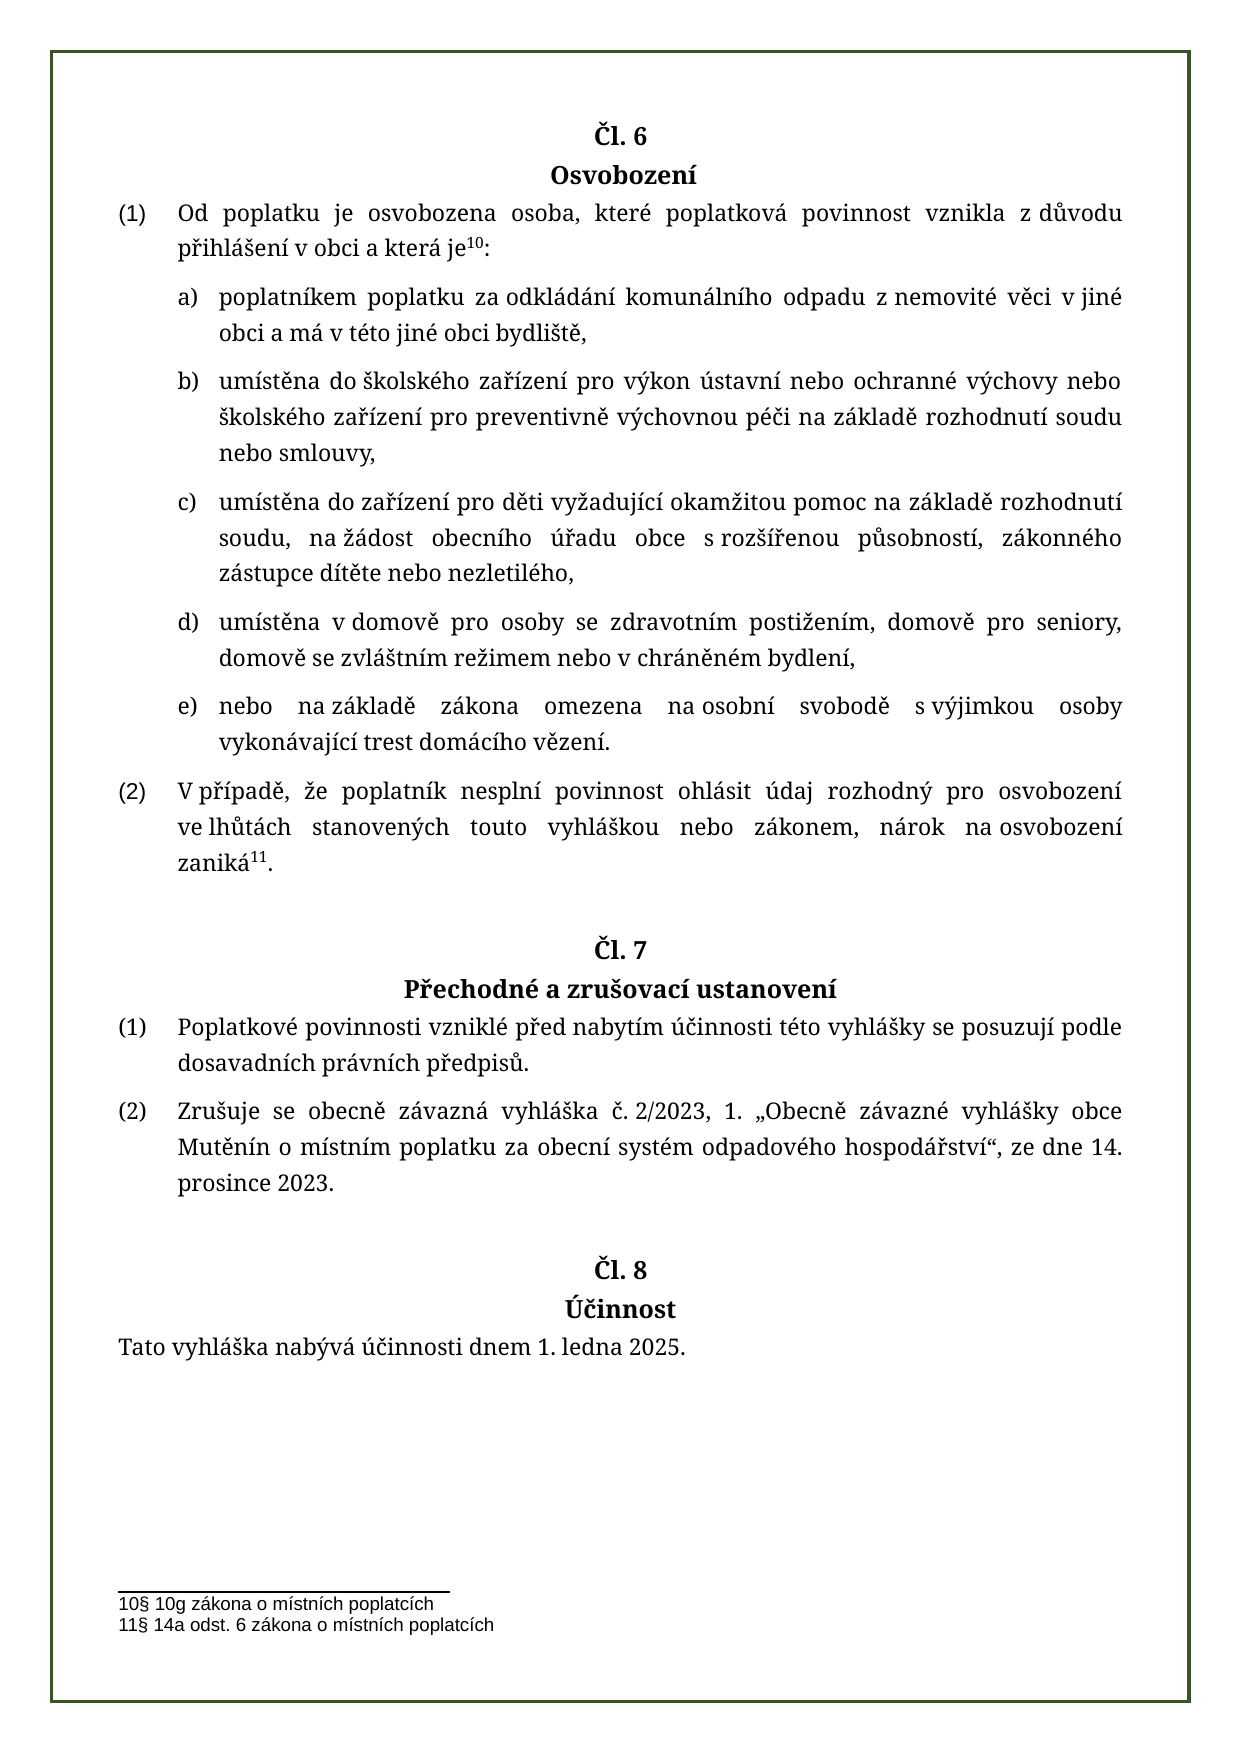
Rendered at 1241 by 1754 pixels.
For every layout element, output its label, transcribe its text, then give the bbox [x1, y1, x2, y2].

list Zrušuje se obecně závazná vyhláška č. 2/2023, 1. „Obecně závazné vyhlášky obce Mutěnín o místním poplatku za obecní systém odpadového hospodářství“, ze dne 14. prosince 2023. [118, 1095, 1122, 1198]
list nebo na základě zákona omezena na osobní svobodě s výjimkou osoby vykonávající trest domácího vězení. [177, 690, 1122, 757]
text Tato vyhláška nabývá účinnosti dnem 1. ledna 2025. [118, 1331, 1122, 1362]
list poplatníkem poplatku za odkládání komunálního odpadu z nemovité věci v jiné obci a má v této jiné obci bydliště, [177, 281, 1122, 348]
list Poplatkové povinnosti vzniklé před nabytím účinnosti této vyhlášky se posuzují podle dosavadních právních předpisů. [118, 1011, 1122, 1078]
list umístěna do zařízení pro děti vyžadující okamžitou pomoc na základě rozhodnutí soudu, na žádost obecního úřadu obce s rozšířenou působností, zákonného zástupce dítěte nebo nezletilého, [177, 486, 1122, 589]
list § 14a odst. 6 zákona o místních poplatcích [118, 1614, 1122, 1635]
subtitle Čl. 6 Osvobození [118, 118, 1122, 191]
list V případě, že poplatník nesplní povinnost ohlásit údaj rozhodný pro osvobození ve lhůtách stanovených touto vyhláškou nebo zákonem, nárok na osvobození zaniká. [118, 774, 1122, 878]
subtitle Čl. 8 Účinnost [118, 1253, 1122, 1326]
list umístěna do školského zařízení pro výkon ústavní nebo ochranné výchovy nebo školského zařízení pro preventivně výchovnou péči na základě rozhodnutí soudu nebo smlouvy, [177, 365, 1122, 468]
list Od poplatku je osvobozena osoba, které poplatková povinnost vznikla z důvodu přihlášení v obci a která je: [118, 196, 1122, 264]
subtitle Čl. 7 Přechodné a zrušovací ustanovení [118, 932, 1122, 1006]
list umístěna v domově pro osoby se zdravotním postižením, domově pro seniory, domově se zvláštním režimem nebo v chráněném bydlení, [177, 606, 1122, 673]
list § 10g zákona o místních poplatcích [118, 1592, 1122, 1614]
